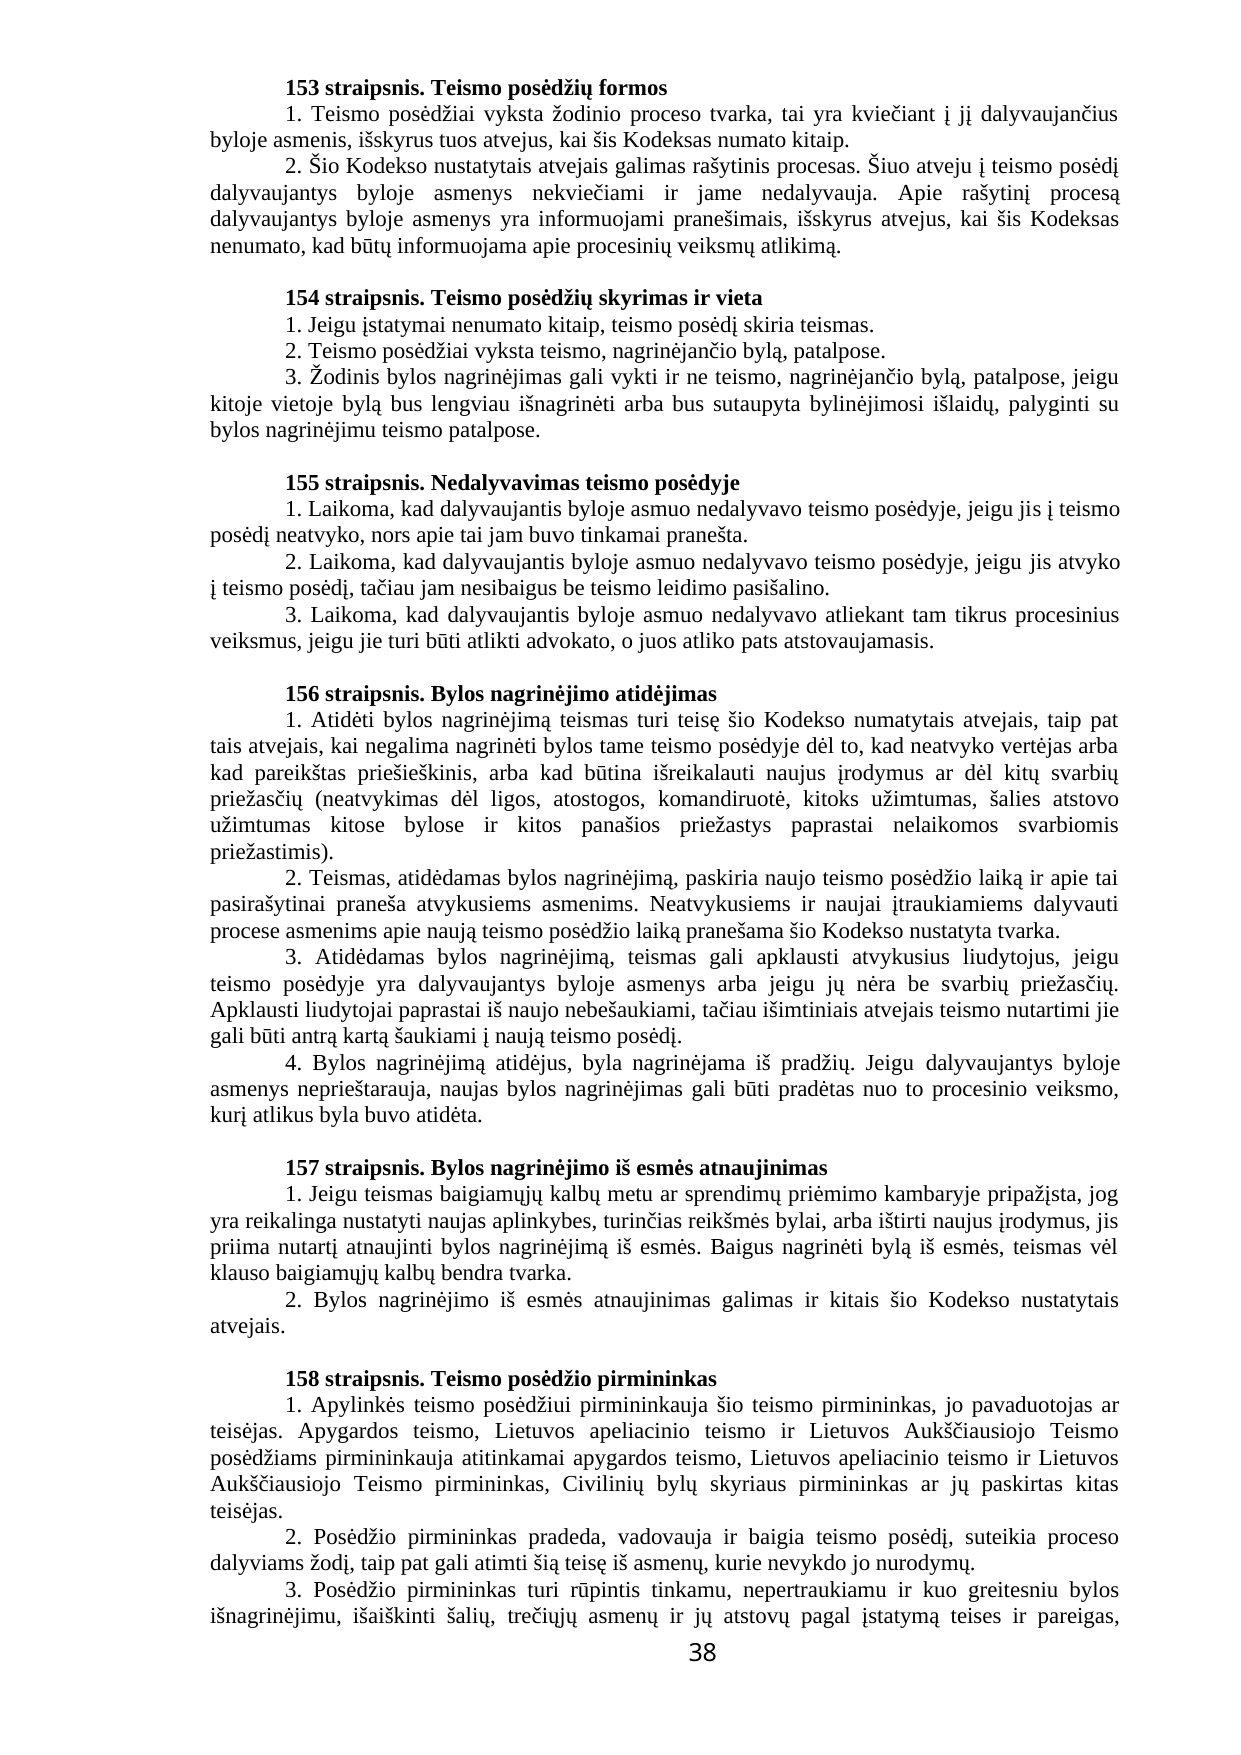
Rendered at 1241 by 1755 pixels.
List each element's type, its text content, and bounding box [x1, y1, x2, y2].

text 1. Laikoma, kad dalyvaujantis byloje asmuo nedalyvavo teismo posėdyje, jeigu jis į teismo posėdį neatvyko, nors apie tai jam buvo tinkamai pranešta. [210, 495, 1120, 548]
text 1. Atidėti bylos nagrinėjimą teismas turi teisę šio Kodekso numatytais atvejais, taip pat tais atvejais, kai negalima nagrinėti bylos tame teismo posėdyje dėl to, kad neatvyko vertėjas arba kad pareikštas priešieškinis, arba kad būtina išreikalauti naujus įrodymus ar dėl kitų svarbių priežasčių (neatvykimas dėl ligos, atostogos, komandiruotė, kitoks užimtumas, šalies atstovo užimtumas kitose bylose ir kitos panašios priežastys paprastai nelaikomos svarbiomis priežastimis). [210, 706, 1120, 864]
text 4. Bylos nagrinėjimą atidėjus, byla nagrinėjama iš pradžių. Jeigu dalyvaujantys byloje asmenys neprieštarauja, naujas bylos nagrinėjimas gali būti pradėtas nuo to procesinio veiksmo, kurį atlikus byla buvo atidėta. [210, 1049, 1120, 1128]
text 156 straipsnis. Bylos nagrinėjimo atidėjimas [210, 680, 1120, 706]
text 1. Apylinkės teismo posėdžiui pirmininkauja šio teismo pirmininkas, jo pavaduotojas ar teisėjas. Apygardos teismo, Lietuvos apeliacinio teismo ir Lietuvos Aukščiausiojo Teismo posėdžiams pirmininkauja atitinkamai apygardos teismo, Lietuvos apeliacinio teismo ir Lietuvos Aukščiausiojo Teismo pirmininkas, Civilinių bylų skyriaus pirmininkas ar jų paskirtas kitas teisėjas. [210, 1391, 1120, 1523]
text 157 straipsnis. Bylos nagrinėjimo iš esmės atnaujinimas [210, 1154, 1120, 1180]
text 3. Posėdžio pirmininkas turi rūpintis tinkamu, nepertraukiamu ir kuo greitesniu bylos išnagrinėjimu, išaiškinti šalių, trečiųjų asmenų ir jų atstovų pagal įstatymą teises ir pareigas, [210, 1576, 1120, 1628]
text 153 straipsnis. Teismo posėdžių formos [210, 73, 1120, 100]
text 1. Jeigu teismas baigiamųjų kalbų metu ar sprendimų priėmimo kambaryje pripažįsta, jog yra reikalinga nustatyti naujas aplinkybes, turinčias reikšmės bylai, arba ištirti naujus įrodymus, jis priima nutartį atnaujinti bylos nagrinėjimą iš esmės. Baigus nagrinėti bylą iš esmės, teismas vėl klauso baigiamųjų kalbų bendra tvarka. [210, 1180, 1120, 1286]
text 154 straipsnis. Teismo posėdžių skyrimas ir vieta [210, 284, 1120, 311]
text 155 straipsnis. Nedalyvavimas teismo posėdyje [210, 469, 1120, 495]
text 2. Šio Kodekso nustatytais atvejais galimas rašytinis procesas. Šiuo atveju į teismo posėdį dalyvaujantys byloje asmenys nekviečiami ir jame nedalyvauja. Apie rašytinį procesą dalyvaujantys byloje asmenys yra informuojami pranešimais, išskyrus atvejus, kai šis Kodeksas nenumato, kad būtų informuojama apie procesinių veiksmų atlikimą. [210, 153, 1120, 258]
text 2. Laikoma, kad dalyvaujantis byloje asmuo nedalyvavo teismo posėdyje, jeigu jis atvyko į teismo posėdį, tačiau jam nesibaigus be teismo leidimo pasišalino. [210, 548, 1120, 601]
text 2. Posėdžio pirmininkas pradeda, vadovauja ir baigia teismo posėdį, suteikia proceso dalyviams žodį, taip pat gali atimti šią teisę iš asmenų, kurie nevykdo jo nurodymų. [210, 1523, 1120, 1576]
text 2. Bylos nagrinėjimo iš esmės atnaujinimas galimas ir kitais šio Kodekso nustatytais atvejais. [210, 1286, 1120, 1338]
text 3. Laikoma, kad dalyvaujantis byloje asmuo nedalyvavo atliekant tam tikrus procesinius veiksmus, jeigu jie turi būti atlikti advokato, o juos atliko pats atstovaujamasis. [210, 601, 1120, 653]
text 1. Teismo posėdžiai vyksta žodinio proceso tvarka, tai yra kviečiant į jį dalyvaujančius byloje asmenis, išskyrus tuos atvejus, kai šis Kodeksas numato kitaip. [210, 100, 1120, 153]
text 3. Žodinis bylos nagrinėjimas gali vykti ir ne teismo, nagrinėjančio bylą, patalpose, jeigu kitoje vietoje bylą bus lengviau išnagrinėti arba bus sutaupyta bylinėjimosi išlaidų, palyginti su bylos nagrinėjimu teismo patalpose. [210, 363, 1120, 442]
text 158 straipsnis. Teismo posėdžio pirmininkas [210, 1365, 1120, 1391]
text 1. Jeigu įstatymai nenumato kitaip, teismo posėdį skiria teismas. [210, 311, 1120, 337]
text 3. Atidėdamas bylos nagrinėjimą, teismas gali apklausti atvykusius liudytojus, jeigu teismo posėdyje yra dalyvaujantys byloje asmenys arba jeigu jų nėra be svarbių priežasčių. Apklausti liudytojai paprastai iš naujo nebešaukiami, tačiau išimtiniais atvejais teismo nutartimi jie gali būti antrą kartą šaukiami į naują teismo posėdį. [210, 943, 1120, 1049]
text 2. Teismas, atidėdamas bylos nagrinėjimą, paskiria naujo teismo posėdžio laiką ir apie tai pasirašytinai praneša atvykusiems asmenims. Neatvykusiems ir naujai įtraukiamiems dalyvauti procese asmenims apie naują teismo posėdžio laiką pranešama šio Kodekso nustatyta tvarka. [210, 864, 1120, 943]
text 2. Teismo posėdžiai vyksta teismo, nagrinėjančio bylą, patalpose. [210, 337, 1120, 363]
